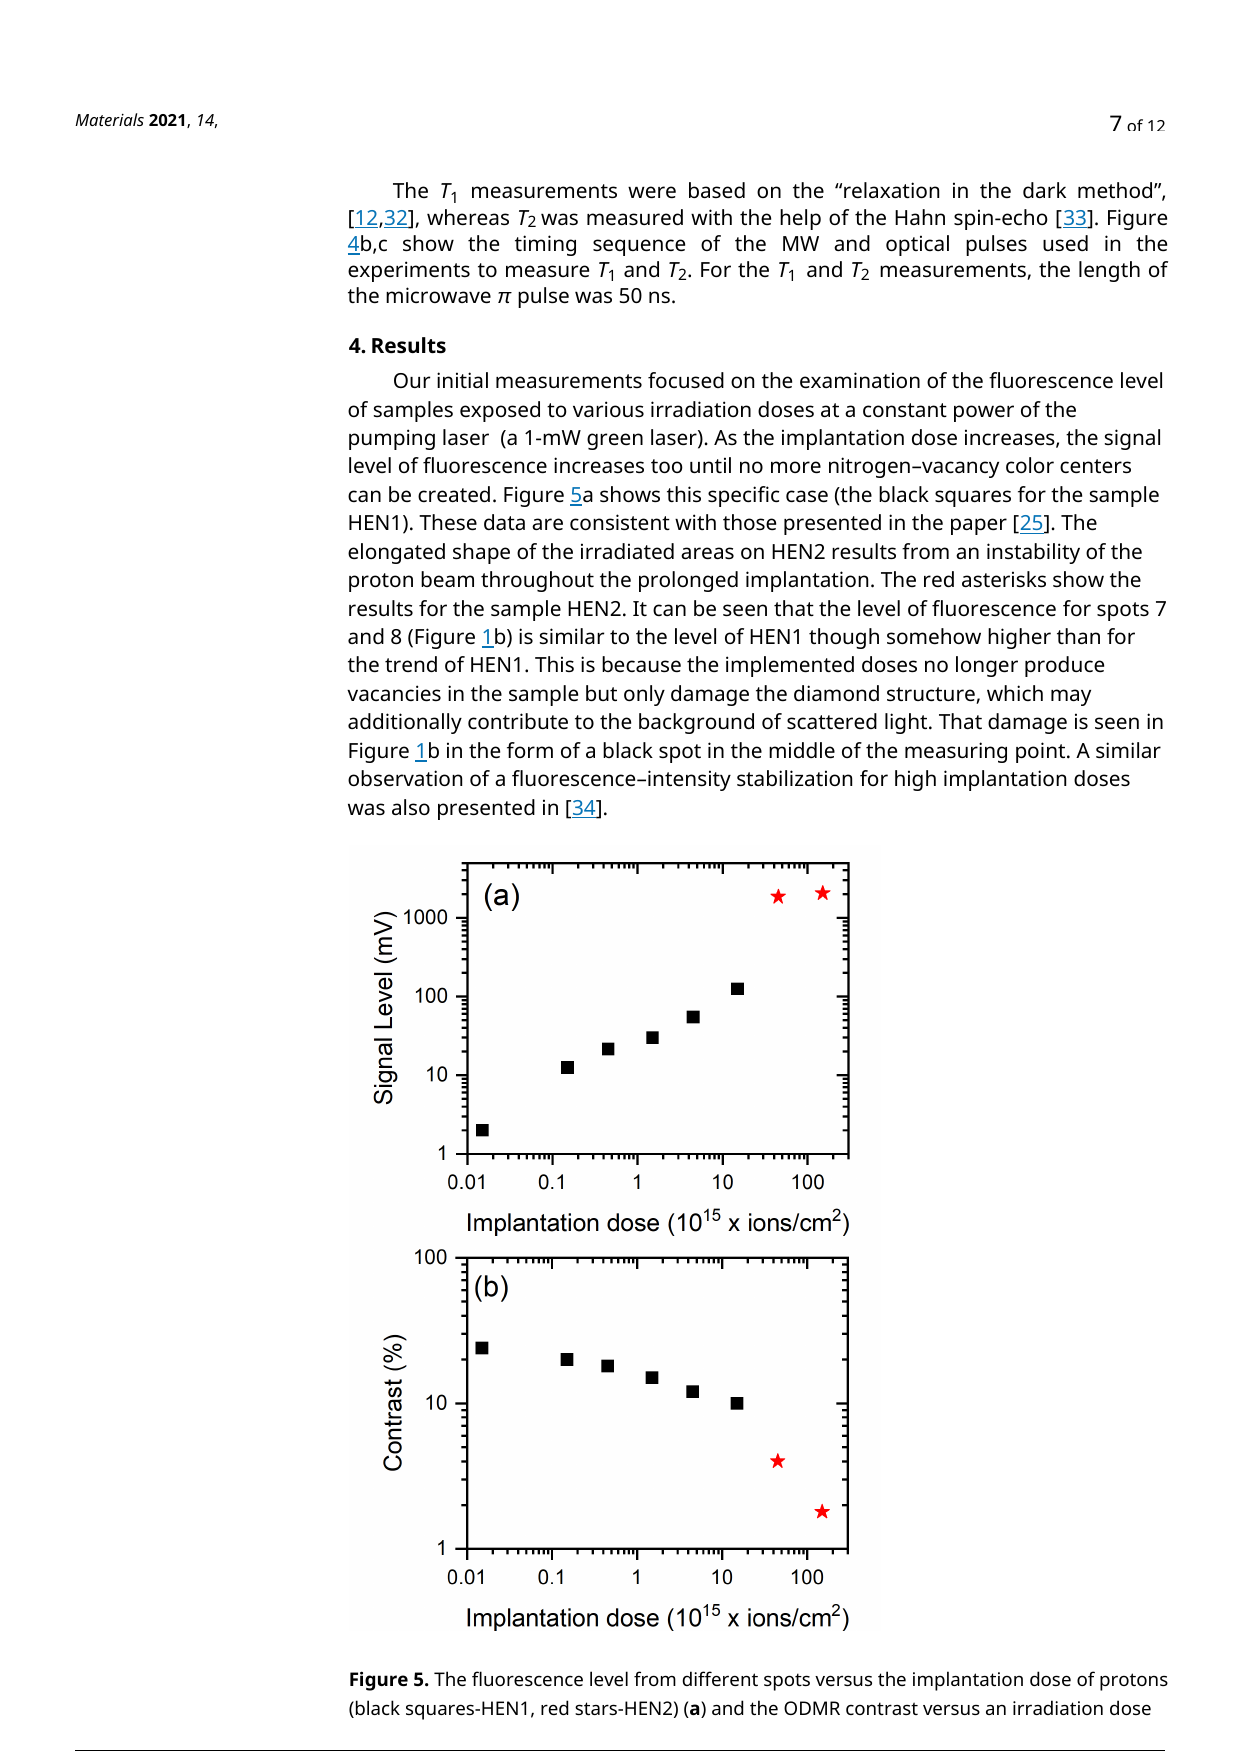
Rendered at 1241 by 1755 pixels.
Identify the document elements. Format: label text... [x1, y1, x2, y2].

text Our initial measurements focused on the examination of the fluorescence level of samples exposed to various irradiation doses at a constant power of the pumping laser (a 1-mW green laser). As the implantation dose increases, the signal level of fluorescence increases too until no more nitrogen–vacancy color centers can be created. Figure 5a shows this specific case (the black squares for the sample HEN1). These data are consistent with those presented in the paper [25]. The elongated shape of the irradiated areas on HEN2 results from an instability of the proton beam throughout the prolonged implantation. The red asterisks show the results for the sample HEN2. It can be seen that the level of fluorescence for spots 7 and 8 (Figure 1b) is similar to the level of HEN1 though somehow higher than for the trend of HEN1. This is because the implemented doses no longer produce vacancies in the sample but only damage the diamond structure, which may additionally contribute to the background of scattered light. That damage is seen in Figure 1b in the form of a black spot in the middle of the measuring point. A similar observation of a fluorescence–intensity stabilization for high implantation doses was also presented in [34]. [347, 366, 1169, 821]
text The T1 measurements were based on the “relaxation in the dark method”, [12,32], whereas T2 was measured with the help of the Hahn spin-echo [33]. Figure 4b,c show the timing sequence of the MW and optical pulses used in the experiments to measure T1 and T2. For the T1 and T2 measurements, the length of the microwave π pulse was 50 ns. [347, 178, 1168, 309]
text Figure 5. The fluorescence level from different spots versus the implantation dose of protons (black squares-HEN1, red stars-HEN2) (a) and the ODMR contrast versus an irradiation dose [348, 1666, 1172, 1721]
picture [348, 845, 882, 1631]
subtitle Results [348, 331, 1180, 359]
